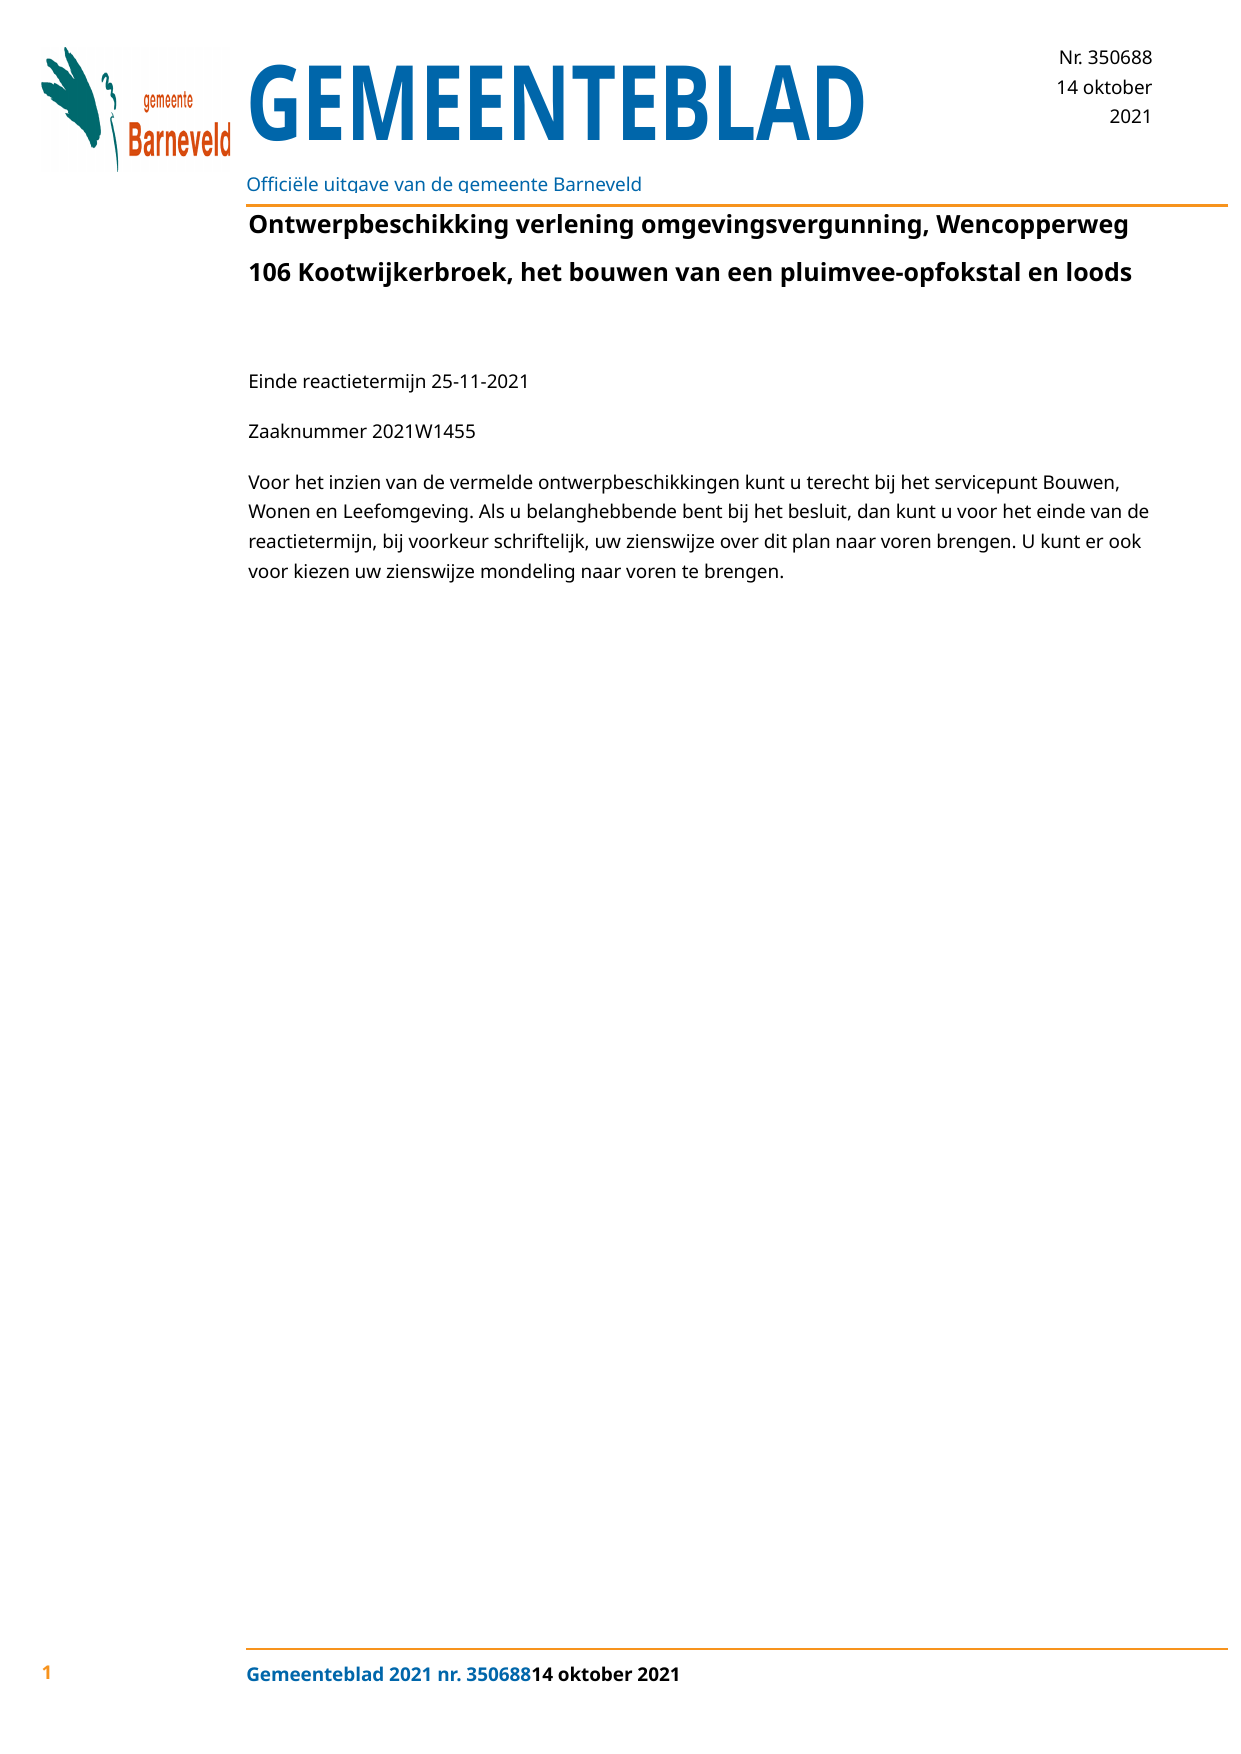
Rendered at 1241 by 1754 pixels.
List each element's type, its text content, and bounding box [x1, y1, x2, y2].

text Voor het inzien van de vermelde ontwerpbeschikkingen kunt u terecht bij het servicepunt Bouwen, Wonen en Leefomgeving. Als u belanghebbende bent bij het besluit, dan kunt u voor het einde van de reactietermijn, bij voorkeur schriftelijk, uw zienswijze over dit plan naar voren brengen. U kunt er ook voor kiezen uw zienswijze mondeling naar voren te brengen. [248, 469, 1152, 584]
text Zaaknummer 2021W1455 [248, 419, 1152, 444]
text Ontwerpbeschikking verlening omgevingsvergunning, Wencopperweg 106 Kootwijkerbroek, het bouwen van een pluimvee-opfokstal en loods [248, 207, 1152, 288]
picture [41, 47, 231, 172]
text Einde reactietermijn 25-11-2021 [248, 368, 1152, 394]
